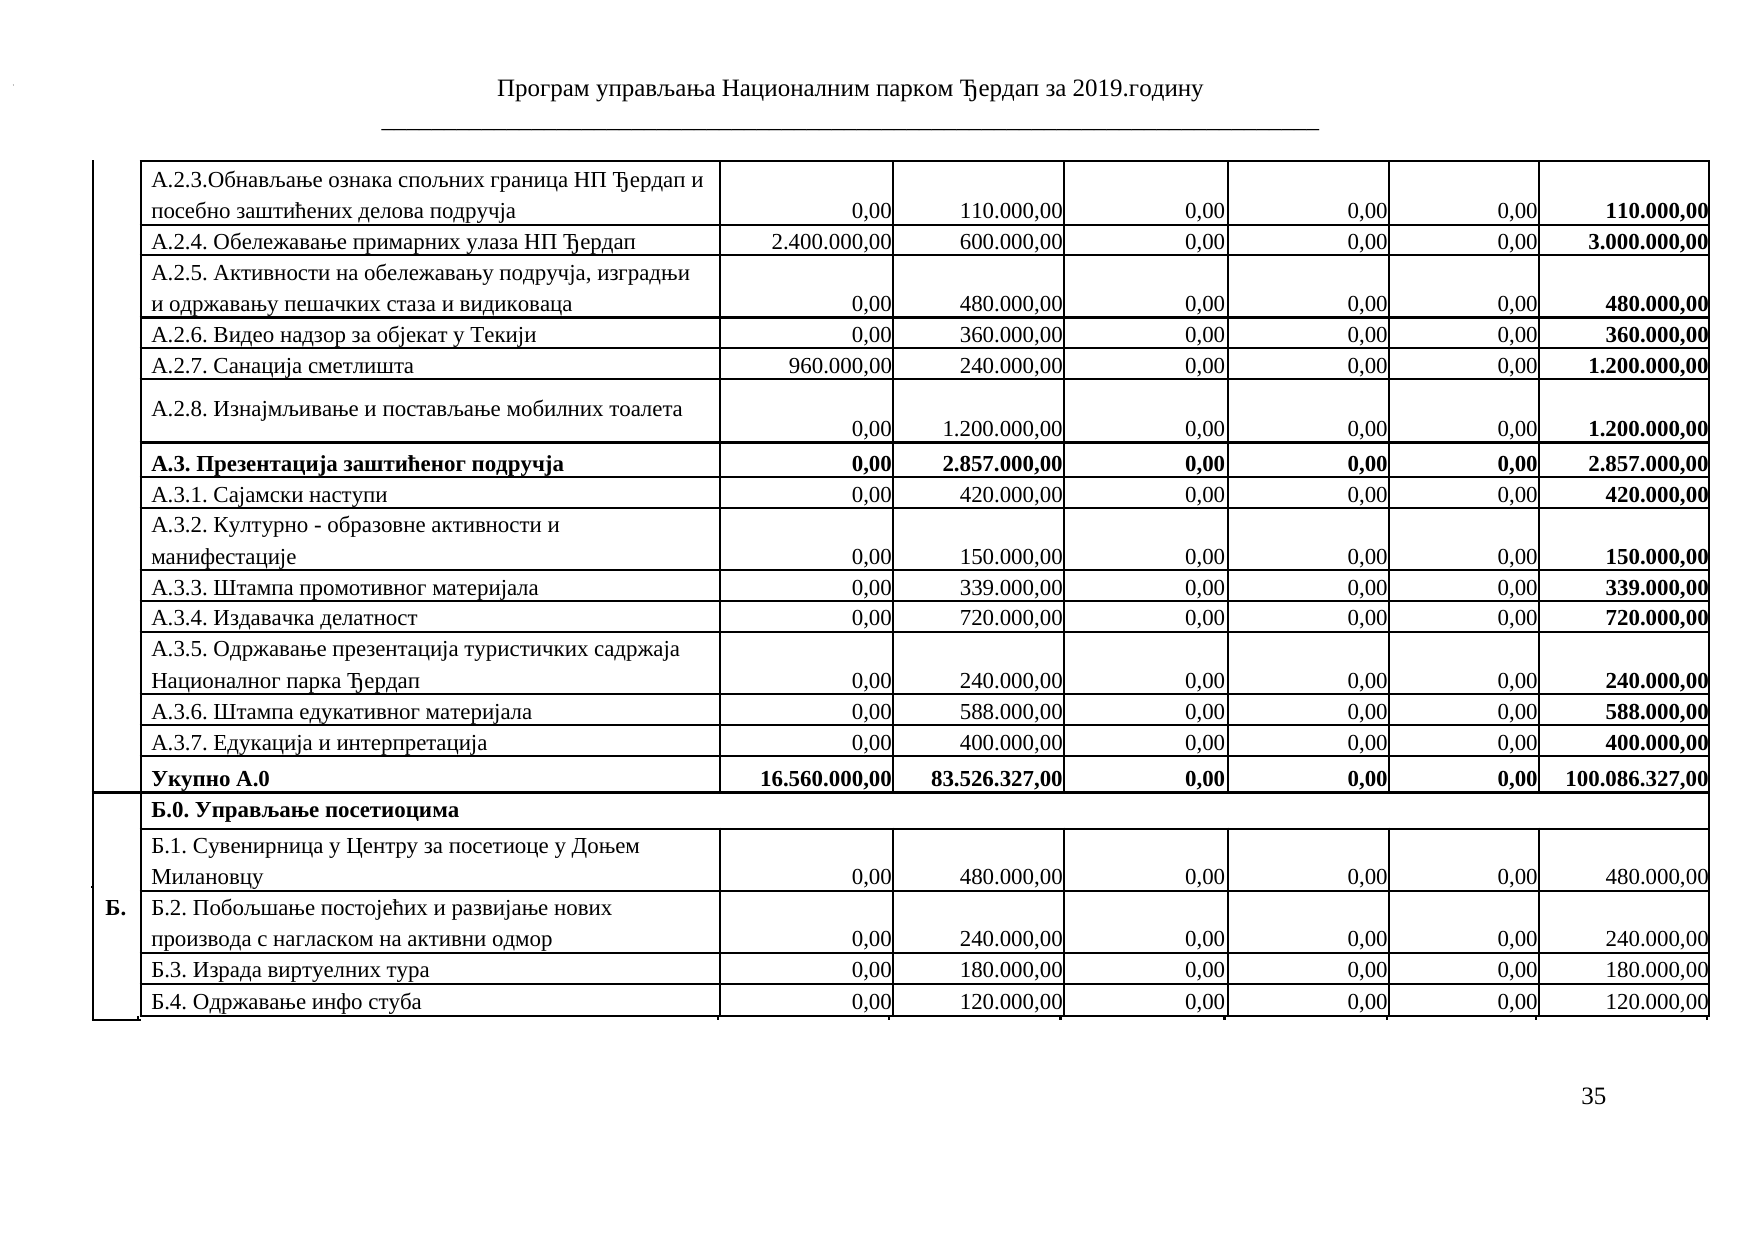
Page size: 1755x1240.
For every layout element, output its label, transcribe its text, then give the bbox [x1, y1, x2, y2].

table_cell [1540, 633, 1708, 662]
table_cell 339.000,00 [894, 571, 1063, 600]
table_cell 0,00 [721, 192, 892, 223]
table_cell [1390, 633, 1538, 662]
table_cell [1228, 794, 1388, 822]
table_cell 120.000,00 [894, 985, 1063, 1014]
table_cell [1229, 892, 1388, 920]
table_cell 0,00 [1229, 192, 1388, 223]
table_cell 0,00 [1390, 192, 1538, 223]
table_cell [893, 823, 1063, 827]
table_cell 1.200.000,00 [894, 380, 1063, 441]
table_cell [94, 983, 140, 1014]
table_cell производа с нагласком на активни одмор [142, 920, 719, 952]
table_cell [94, 538, 140, 569]
table_cell [1065, 256, 1227, 285]
table_cell 0,00 [1229, 444, 1388, 476]
table_cell [94, 316, 140, 347]
table_cell Б.1. Сувенирница у Центру за посетиоце у Доњем [142, 830, 719, 858]
table_cell 0,00 [1229, 920, 1388, 952]
table_cell [1389, 794, 1538, 822]
table_cell 0,00 [1390, 662, 1538, 693]
table_cell 0,00 [1390, 920, 1538, 952]
table_cell 2.400.000,00 [721, 226, 892, 254]
table_cell [94, 378, 140, 421]
table_cell [94, 285, 140, 316]
table_cell 180.000,00 [1540, 954, 1708, 983]
table_cell [721, 892, 892, 920]
table_cell [94, 952, 140, 983]
table_cell 0,00 [1065, 319, 1227, 347]
table_cell [1540, 830, 1708, 858]
table_cell 0,00 [721, 380, 892, 441]
table_cell 0,00 [721, 858, 892, 889]
table_cell 110.000,00 [894, 192, 1063, 223]
table_cell 0,00 [721, 538, 892, 569]
table_cell 100.086.327,00 [1540, 757, 1708, 791]
table_cell Националног парка Ђердап [142, 662, 719, 693]
table_cell 0,00 [721, 954, 892, 983]
table_cell [1065, 509, 1227, 538]
table_cell 360.000,00 [1540, 319, 1708, 347]
table_cell [1539, 794, 1708, 822]
table_cell [1228, 823, 1388, 827]
table_header [894, 162, 1063, 192]
table_header [1229, 162, 1388, 192]
table_cell [94, 755, 140, 791]
table_cell 0,00 [1390, 444, 1538, 476]
table_cell [894, 892, 1063, 920]
table_cell [1540, 509, 1708, 538]
table_cell A.3.7. Едукација и интерпретација [142, 726, 719, 755]
table_cell 420.000,00 [1540, 478, 1708, 507]
table_cell 0,00 [1390, 538, 1538, 569]
table_cell [94, 693, 140, 724]
table_cell 0,00 [1390, 602, 1538, 631]
table_cell [94, 224, 140, 254]
text ___________________________________________________________________________ [92, 104, 1609, 133]
table_cell [893, 794, 1063, 822]
table_cell [1065, 830, 1227, 858]
table_cell 240.000,00 [1540, 662, 1708, 693]
table_header [721, 162, 892, 192]
table_cell 0,00 [1065, 858, 1227, 889]
table_cell 720.000,00 [894, 602, 1063, 631]
table_cell Б. [94, 890, 140, 920]
table_cell 360.000,00 [894, 319, 1063, 347]
table_cell [94, 507, 140, 538]
table_cell 0,00 [1065, 695, 1227, 724]
table_cell 0,00 [721, 985, 892, 1014]
table_cell 0,00 [1065, 538, 1227, 569]
table_cell 0,00 [1390, 319, 1538, 347]
table_cell 0,00 [1065, 571, 1227, 600]
table_cell [1389, 823, 1538, 827]
table_cell 0,00 [1229, 538, 1388, 569]
table_cell 0,00 [1229, 602, 1388, 631]
table_cell 110.000,00 [1540, 192, 1708, 223]
table_cell 588.000,00 [1540, 695, 1708, 724]
table_cell [1390, 509, 1538, 538]
table_cell [142, 421, 719, 441]
table_header [1390, 162, 1538, 192]
table_cell 480.000,00 [894, 285, 1063, 316]
table_cell [94, 421, 140, 441]
table_cell 83.526.327,00 [894, 757, 1063, 791]
table_cell [94, 476, 140, 507]
table_cell [1539, 823, 1708, 827]
table_cell и одржавању пешачких стаза и видиковаца [142, 285, 719, 316]
table_cell 0,00 [1229, 478, 1388, 507]
table_cell 3.000.000,00 [1540, 226, 1708, 254]
table_cell [94, 1015, 141, 1019]
table_cell А.3.5. Одржавање презентација туристичких садржаја [142, 633, 719, 662]
table_cell 0,00 [1065, 349, 1227, 378]
table_cell 0,00 [1229, 380, 1388, 441]
table_cell 0,00 [1390, 285, 1538, 316]
table_cell А.2.4. Обележавање примарних улаза НП Ђердап [142, 226, 719, 254]
table_cell 0,00 [1229, 985, 1388, 1014]
table_cell [1390, 892, 1538, 920]
table_cell 0,00 [1065, 602, 1227, 631]
table_cell А.2.5. Активности на обележавању подручја, изградњи [142, 256, 719, 285]
table_cell 960.000,00 [721, 349, 892, 378]
table_cell [894, 830, 1063, 858]
text 35 [1581, 1081, 1709, 1110]
table_cell [94, 254, 140, 285]
table_cell 339.000,00 [1540, 571, 1708, 600]
table_cell 150.000,00 [1540, 538, 1708, 569]
table_cell 0,00 [721, 726, 892, 755]
table_header [1065, 162, 1227, 192]
table_cell 0,00 [721, 571, 892, 600]
table_cell [94, 192, 140, 223]
table_cell 2.857.000,00 [894, 444, 1063, 476]
table_cell [94, 858, 140, 889]
table_cell 0,00 [1390, 985, 1538, 1014]
table_cell 16.560.000,00 [721, 757, 892, 791]
table_cell [94, 794, 140, 822]
table_cell 0,00 [721, 662, 892, 693]
table_cell манифестације [142, 538, 719, 569]
table_cell [720, 794, 893, 822]
table_cell 0,00 [1229, 662, 1388, 693]
table_cell 0,00 [1065, 954, 1227, 983]
table_cell 0,00 [1390, 954, 1538, 983]
table_cell 150.000,00 [894, 538, 1063, 569]
table_cell 0,00 [1390, 858, 1538, 889]
table_cell 0,00 [721, 695, 892, 724]
table_cell 0,00 [1229, 285, 1388, 316]
table_cell А.3.6. Штампа едукативног материјала [142, 695, 719, 724]
table_cell 0,00 [1390, 571, 1538, 600]
table_cell 0,00 [721, 444, 892, 476]
table_cell 0,00 [1065, 285, 1227, 316]
table_cell 600.000,00 [894, 226, 1063, 254]
table_cell 0,00 [721, 319, 892, 347]
table_cell 0,00 [1390, 226, 1538, 254]
table_cell 0,00 [1065, 985, 1227, 1014]
table_cell [1229, 509, 1388, 538]
table_cell 0,00 [1065, 662, 1227, 693]
table_cell 0,00 [1390, 349, 1538, 378]
table_cell 0,00 [1065, 920, 1227, 952]
table_cell 0,00 [1390, 726, 1538, 755]
table_cell [720, 823, 893, 827]
table_cell Милановцу [142, 858, 719, 889]
table_cell А.3. Презентација заштићеног подручја [142, 444, 719, 476]
table_cell 720.000,00 [1540, 602, 1708, 631]
table_cell [94, 823, 140, 827]
table_cell 0,00 [1229, 726, 1388, 755]
table_cell 400.000,00 [1540, 726, 1708, 755]
table_cell 0,00 [1065, 757, 1227, 791]
table_cell 0,00 [1065, 444, 1227, 476]
table_cell [94, 600, 140, 631]
table_cell [721, 509, 892, 538]
table_header [1540, 162, 1708, 192]
table_cell [94, 569, 140, 600]
table_cell 0,00 [1390, 757, 1538, 791]
table_cell [894, 256, 1063, 285]
table_cell посебно заштићених делова подручја [142, 192, 719, 223]
table_cell 0,00 [721, 920, 892, 952]
table_cell [1540, 256, 1708, 285]
table_cell 0,00 [1065, 226, 1227, 254]
table_cell 0,00 [1229, 319, 1388, 347]
table_cell [1540, 892, 1708, 920]
table_cell 240.000,00 [894, 662, 1063, 693]
table_cell 0,00 [1065, 380, 1227, 441]
table_cell [94, 441, 140, 476]
table_cell A.2.7. Санација сметлишта [142, 349, 719, 378]
table_cell 1.200.000,00 [1540, 349, 1708, 378]
table_cell А.3.3. Штампа промотивног материјала [142, 571, 719, 600]
table_cell 1.200.000,00 [1540, 380, 1708, 441]
table_cell [1229, 633, 1388, 662]
table_cell 240.000,00 [1540, 920, 1708, 952]
table_cell [894, 633, 1063, 662]
table_cell А.3.2. Културно - образовне активности и [142, 509, 719, 538]
table_cell [1065, 892, 1227, 920]
table_cell 0,00 [1390, 478, 1538, 507]
table_header А.2.3.Обнављање ознака спољних граница НП Ђердап и [142, 162, 719, 192]
table_cell 480.000,00 [894, 858, 1063, 889]
table_cell [1065, 633, 1227, 662]
table_cell [1229, 256, 1388, 285]
table_header [94, 160, 140, 192]
table_cell 0,00 [1065, 478, 1227, 507]
table_cell 480.000,00 [1540, 858, 1708, 889]
table_cell 0,00 [1390, 695, 1538, 724]
table_cell 588.000,00 [894, 695, 1063, 724]
table_cell 0,00 [1229, 858, 1388, 889]
table_cell [1229, 830, 1388, 858]
table_cell A.2.8. Изнајмљивање и постављање мобилних тоалета [142, 380, 719, 421]
table_cell 0,00 [1229, 226, 1388, 254]
table_cell 0,00 [1229, 695, 1388, 724]
table_cell 420.000,00 [894, 478, 1063, 507]
table_cell 180.000,00 [894, 954, 1063, 983]
table_cell 0,00 [1229, 757, 1388, 791]
table_cell 240.000,00 [894, 349, 1063, 378]
table_cell [94, 828, 140, 858]
table_cell [94, 631, 140, 662]
table_cell Б.3. Израда виртуелних тура [142, 954, 719, 983]
table_cell 0,00 [1065, 192, 1227, 223]
table_cell [1390, 830, 1538, 858]
table_cell 480.000,00 [1540, 285, 1708, 316]
table_cell 2.857.000,00 [1540, 444, 1708, 476]
table_cell [1064, 823, 1228, 827]
table_cell [94, 662, 140, 693]
table_cell 0,00 [721, 285, 892, 316]
table_cell [894, 509, 1063, 538]
table_cell 0,00 [1229, 954, 1388, 983]
table_cell 0,00 [1229, 571, 1388, 600]
table_cell 0,00 [721, 602, 892, 631]
table_cell А.3.1. Сајамски наступи [142, 478, 719, 507]
table_cell 0,00 [1229, 349, 1388, 378]
table_cell 0,00 [1390, 380, 1538, 441]
table_cell 240.000,00 [894, 920, 1063, 952]
table_cell 120.000,00 [1540, 985, 1708, 1014]
table_cell [1064, 794, 1228, 822]
table_cell A.3.4. Издавачка делатност [142, 602, 719, 631]
table_cell [94, 724, 140, 755]
table_cell 400.000,00 [894, 726, 1063, 755]
table_cell [94, 347, 140, 378]
table_cell Укупно А.0 [142, 757, 719, 791]
table_cell [721, 830, 892, 858]
table_cell [1390, 256, 1538, 285]
table_cell [142, 823, 720, 827]
table_cell А.2.6. Видео надзор за објекат у Текији [142, 319, 719, 347]
text Програм управљања Националним парком Ђердап за 2019.годину [92, 73, 1609, 102]
table_cell [94, 920, 140, 952]
table_cell Б.4. Одржавање инфо стуба [142, 985, 719, 1014]
table_cell 0,00 [721, 478, 892, 507]
table_cell [721, 633, 892, 662]
table_cell [721, 256, 892, 285]
table_cell 0,00 [1065, 726, 1227, 755]
table_cell Б.2. Побољшање постојећих и развијање нових [142, 892, 719, 920]
table_cell Б.0. Управљање посетиоцима [142, 794, 720, 822]
